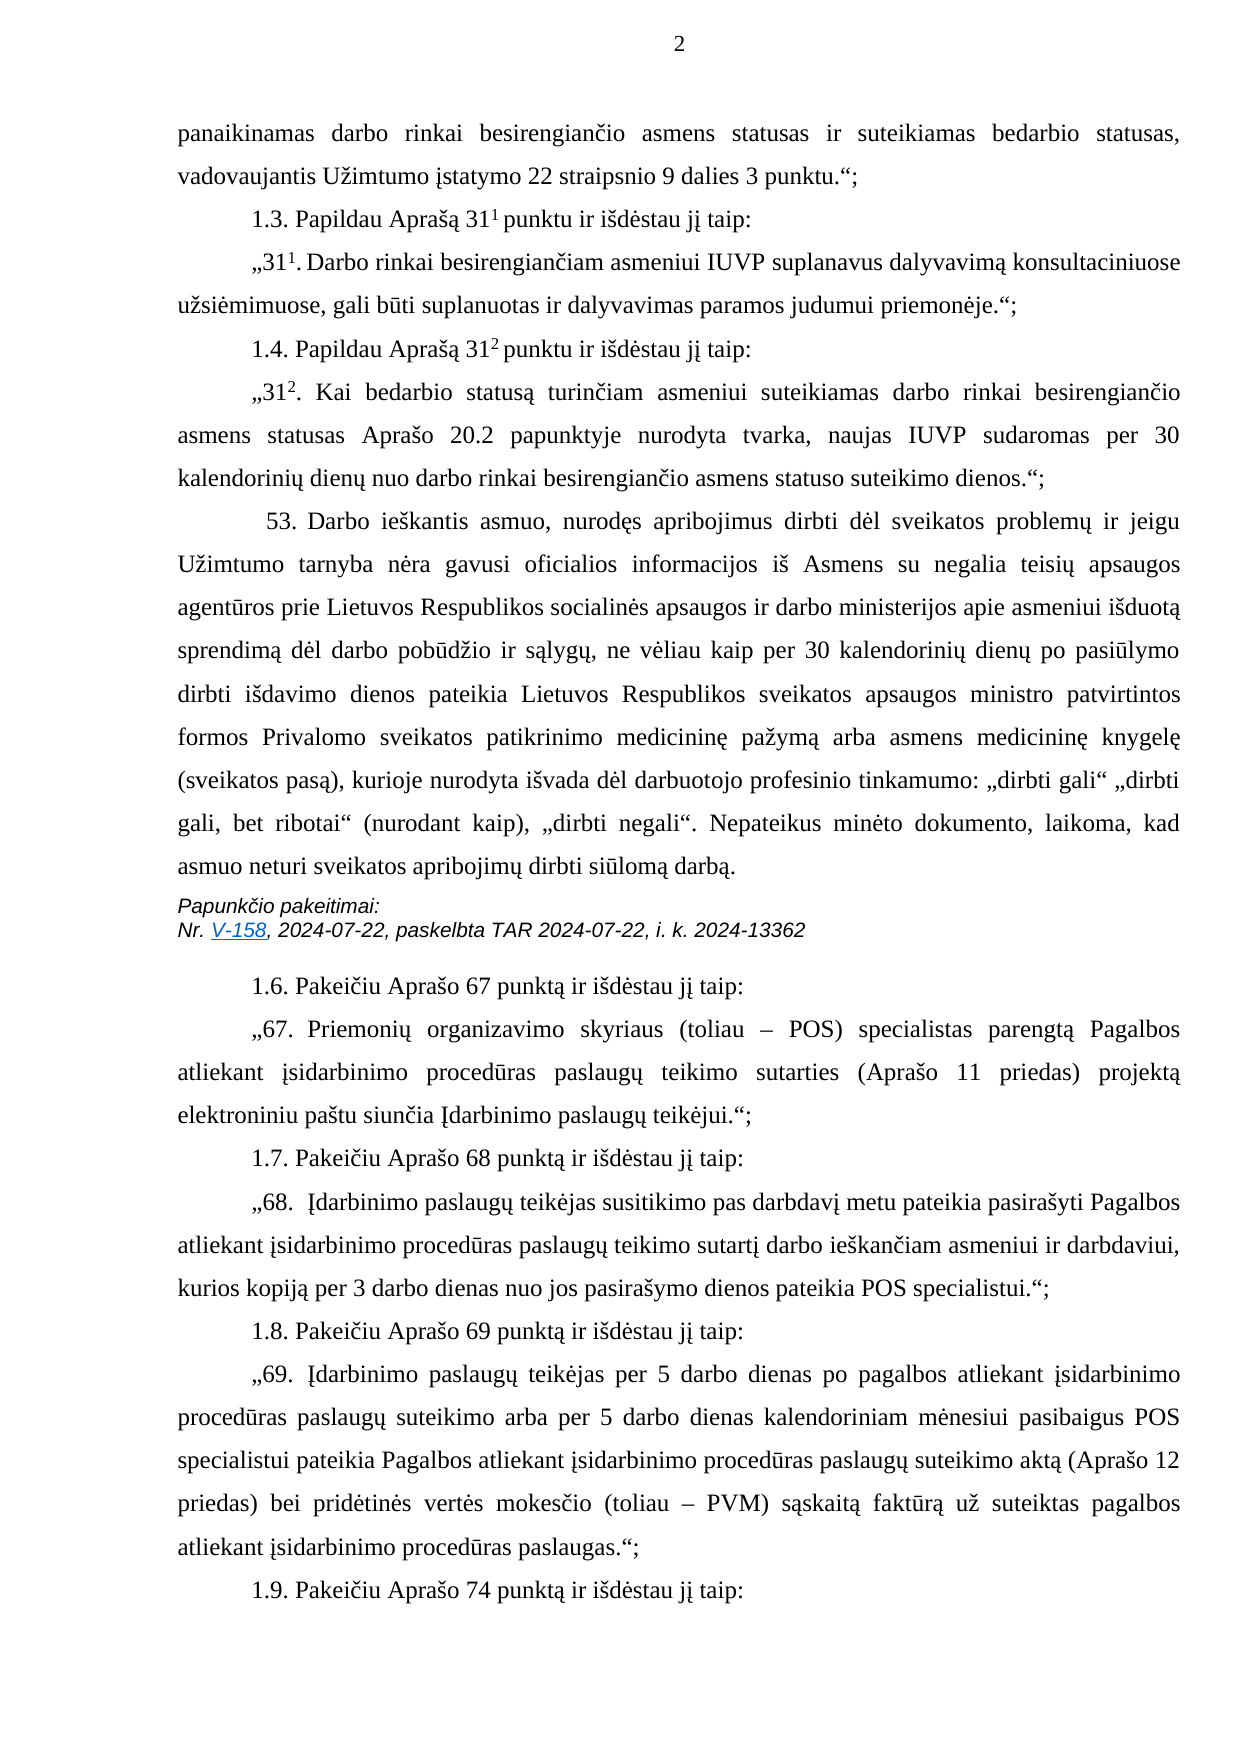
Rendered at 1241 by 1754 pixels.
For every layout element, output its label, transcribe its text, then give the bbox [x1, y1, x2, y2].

text „312. Kai bedarbio statusą turinčiam asmeniui suteikiamas darbo rinkai besirengiančio asmens statusas Aprašo 20.2 papunktyje nurodyta tvarka, naujas IUVP sudaromas per 30 kalendorinių dienų nuo darbo rinkai besirengiančio asmens statuso suteikimo dienos.“; [177, 377, 1181, 492]
text Nr. V-158, 2024-07-22, paskelbta TAR 2024-07-22, i. k. 2024-13362 [177, 918, 1181, 942]
text 1.9. Pakeičiu Aprašo 74 punktą ir išdėstau jį taip: [177, 1575, 1181, 1603]
text panaikinamas darbo rinkai besirengiančio asmens statusas ir suteikiamas bedarbio statusas, vadovaujantis Užimtumo įstatymo 22 straipsnio 9 dalies 3 punktu.“; [177, 118, 1181, 190]
text Papunkčio pakeitimai: [177, 894, 1181, 918]
text 1.3. Papildau Aprašą 311 punktu ir išdėstau jį taip: [177, 204, 1181, 233]
text „67. Priemonių organizavimo skyriaus (toliau – POS) specialistas parengtą Pagalbos atliekant įsidarbinimo procedūras paslaugų teikimo sutarties (Aprašo 11 priedas) projektą elektroniniu paštu siunčia Įdarbinimo paslaugų teikėjui.“; [177, 1014, 1181, 1129]
text 1.8. Pakeičiu Aprašo 69 punktą ir išdėstau jį taip: [177, 1316, 1181, 1345]
text „69. Įdarbinimo paslaugų teikėjas per 5 darbo dienas po pagalbos atliekant įsidarbinimo procedūras paslaugų suteikimo arba per 5 darbo dienas kalendoriniam mėnesiui pasibaigus POS specialistui pateikia Pagalbos atliekant įsidarbinimo procedūras paslaugų suteikimo aktą (Aprašo 12 priedas) bei pridėtinės vertės mokesčio (toliau – PVM) sąskaitą faktūrą už suteiktas pagalbos atliekant įsidarbinimo procedūras paslaugas.“; [177, 1359, 1181, 1560]
text „311. Darbo rinkai besirengiančiam asmeniui IUVP suplanavus dalyvavimą konsultaciniuose užsiėmimuose, gali būti suplanuotas ir dalyvavimas paramos judumui priemonėje.“; [177, 247, 1181, 319]
text 1.7. Pakeičiu Aprašo 68 punktą ir išdėstau jį taip: [177, 1143, 1181, 1172]
text 1.4. Papildau Aprašą 312 punktu ir išdėstau jį taip: [177, 334, 1181, 362]
text 1.6. Pakeičiu Aprašo 67 punktą ir išdėstau jį taip: [177, 971, 1181, 1000]
text „68. Įdarbinimo paslaugų teikėjas susitikimo pas darbdavį metu pateikia pasirašyti Pagalbos atliekant įsidarbinimo procedūras paslaugų teikimo sutartį darbo ieškančiam asmeniui ir darbdaviui, kurios kopiją per 3 darbo dienas nuo jos pasirašymo dienos pateikia POS specialistui.“; [177, 1187, 1181, 1302]
text 53. Darbo ieškantis asmuo, nurodęs apribojimus dirbti dėl sveikatos problemų ir jeigu Užimtumo tarnyba nėra gavusi oficialios informacijos iš Asmens su negalia teisių apsaugos agentūros prie Lietuvos Respublikos socialinės apsaugos ir darbo ministerijos apie asmeniui išduotą sprendimą dėl darbo pobūdžio ir sąlygų, ne vėliau kaip per 30 kalendorinių dienų po pasiūlymo dirbti išdavimo dienos pateikia Lietuvos Respublikos sveikatos apsaugos ministro patvirtintos formos Privalomo sveikatos patikrinimo medicininę pažymą arba asmens medicininę knygelę (sveikatos pasą), kurioje nurodyta išvada dėl darbuotojo profesinio tinkamumo: „dirbti gali“ „dirbti gali, bet ribotai“ (nurodant kaip), „dirbti negali“. Nepateikus minėto dokumento, laikoma, kad asmuo neturi sveikatos apribojimų dirbti siūlomą darbą. [177, 506, 1181, 880]
